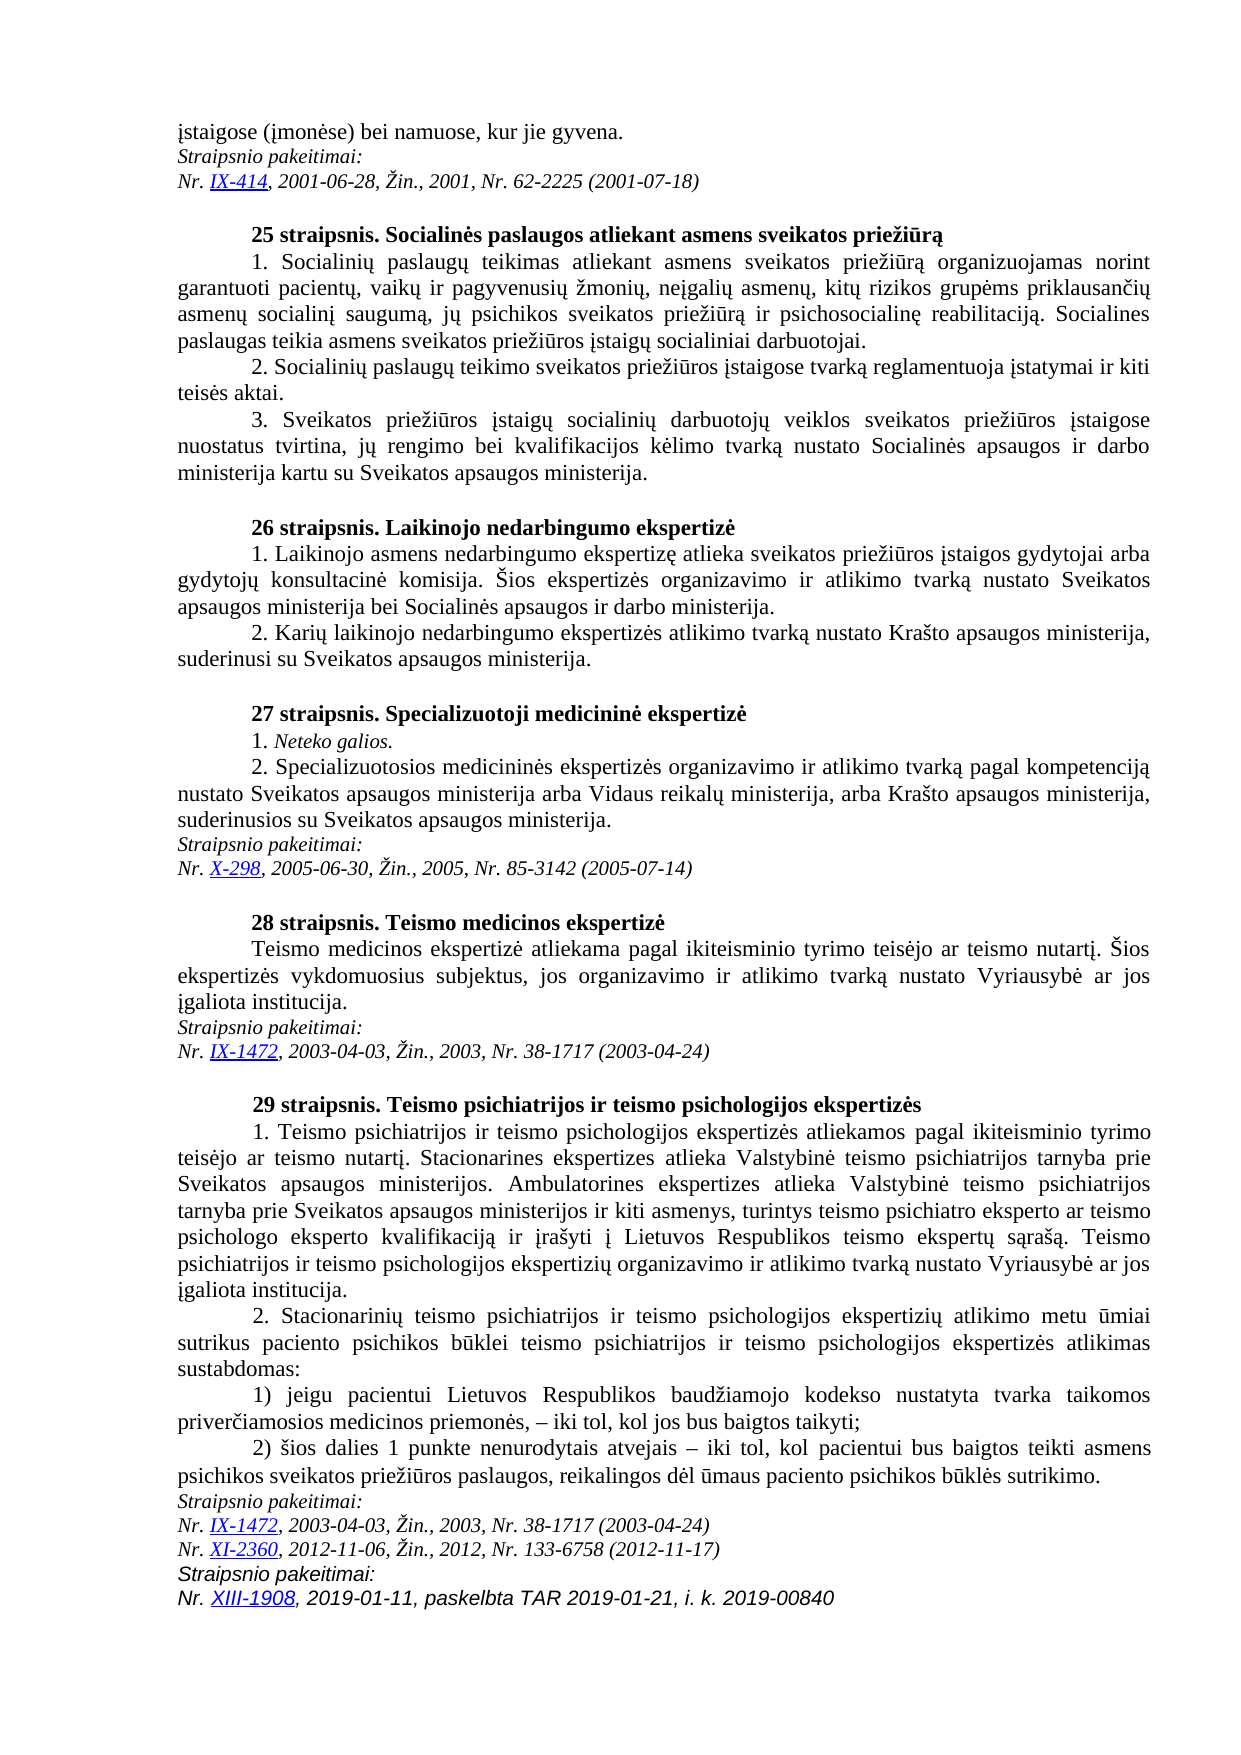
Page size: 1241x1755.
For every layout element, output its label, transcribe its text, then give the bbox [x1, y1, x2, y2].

text Teismo medicinos ekspertizė atliekama pagal ikiteisminio tyrimo teisėjo ar teismo nutartį. Šios ekspertizės vykdomuosius subjektus, jos organizavimo ir atlikimo tvarką nustato Vyriausybė ar jos įgaliota institucija. [177, 936, 1152, 1014]
text Nr. XI-2360, 2012-11-06, Žin., 2012, Nr. 133-6758 (2012-11-17) [177, 1537, 1152, 1561]
text 29 straipsnis. Teismo psichiatrijos ir teismo psichologijos ekspertizės [177, 1091, 1152, 1118]
text 1. Socialinių paslaugų teikimas atliekant asmens sveikatos priežiūrą organizuojamas norint garantuoti pacientų, vaikų ir pagyvenusių žmonių, neįgalių asmenų, kitų rizikos grupėms priklausančių asmenų socialinį saugumą, jų psichikos sveikatos priežiūrą ir psichosocialinę reabilitaciją. Socialines paslaugas teikia asmens sveikatos priežiūros įstaigų socialiniai darbuotojai. [177, 248, 1152, 353]
text 1. Teismo psichiatrijos ir teismo psichologijos ekspertizės atliekamos pagal ikiteisminio tyrimo teisėjo ar teismo nutartį. Stacionarines ekspertizes atlieka Valstybinė teismo psichiatrijos tarnyba prie Sveikatos apsaugos ministerijos. Ambulatorines ekspertizes atlieka Valstybinė teismo psichiatrijos tarnyba prie Sveikatos apsaugos ministerijos ir kiti asmenys, turintys teismo psichiatro eksperto ar teismo psichologo eksperto kvalifikaciją ir įrašyti į Lietuvos Respublikos teismo ekspertų sąrašą. Teismo psichiatrijos ir teismo psichologijos ekspertizių organizavimo ir atlikimo tvarką nustato Vyriausybė ar jos įgaliota institucija. [177, 1118, 1152, 1302]
text 25 straipsnis. Socialinės paslaugos atliekant asmens sveikatos priežiūrą [177, 221, 1152, 248]
text 27 straipsnis. Specializuotoji medicininė ekspertizė [177, 701, 1152, 727]
text 1) jeigu pacientui Lietuvos Respublikos baudžiamojo kodekso nustatyta tvarka taikomos priverčiamosios medicinos priemonės, – iki tol, kol jos bus baigtos taikyti; [177, 1381, 1152, 1434]
text 26 straipsnis. Laikinojo nedarbingumo ekspertizė [177, 514, 1152, 540]
text Straipsnio pakeitimai: [177, 144, 1152, 168]
text Straipsnio pakeitimai: [177, 832, 1152, 856]
text 1. Neteko galios. [177, 727, 1152, 753]
text Nr. IX-1472, 2003-04-03, Žin., 2003, Nr. 38-1717 (2003-04-24) [177, 1039, 1152, 1063]
text 2. Socialinių paslaugų teikimo sveikatos priežiūros įstaigose tvarką reglamentuoja įstatymai ir kiti teisės aktai. [177, 353, 1152, 406]
text Straipsnio pakeitimai: [177, 1561, 1152, 1585]
text Straipsnio pakeitimai: [177, 1014, 1152, 1039]
text įstaigose (įmonėse) bei namuose, kur jie gyvena. [177, 118, 1152, 144]
text 2. Karių laikinojo nedarbingumo ekspertizės atlikimo tvarką nustato Krašto apsaugos ministerija, suderinusi su Sveikatos apsaugos ministerija. [177, 619, 1152, 672]
text Nr. X-298, 2005-06-30, Žin., 2005, Nr. 85-3142 (2005-07-14) [177, 856, 1152, 880]
text 1. Laikinojo asmens nedarbingumo ekspertizę atlieka sveikatos priežiūros įstaigos gydytojai arba gydytojų konsultacinė komisija. Šios ekspertizės organizavimo ir atlikimo tvarką nustato Sveikatos apsaugos ministerija bei Socialinės apsaugos ir darbo ministerija. [177, 540, 1152, 619]
text Nr. XIII-1908, 2019-01-11, paskelbta TAR 2019-01-21, i. k. 2019-00840 [177, 1585, 1152, 1609]
text Nr. IX-1472, 2003-04-03, Žin., 2003, Nr. 38-1717 (2003-04-24) [177, 1513, 1152, 1537]
text 2. Stacionarinių teismo psichiatrijos ir teismo psichologijos ekspertizių atlikimo metu ūmiai sutrikus paciento psichikos būklei teismo psichiatrijos ir teismo psichologijos ekspertizės atlikimas sustabdomas: [177, 1302, 1152, 1381]
text Straipsnio pakeitimai: [177, 1489, 1152, 1513]
text 3. Sveikatos priežiūros įstaigų socialinių darbuotojų veiklos sveikatos priežiūros įstaigose nuostatus tvirtina, jų rengimo bei kvalifikacijos kėlimo tvarką nustato Socialinės apsaugos ir darbo ministerija kartu su Sveikatos apsaugos ministerija. [177, 406, 1152, 485]
text 2. Specializuotosios medicininės ekspertizės organizavimo ir atlikimo tvarką pagal kompetenciją nustato Sveikatos apsaugos ministerija arba Vidaus reikalų ministerija, arba Krašto apsaugos ministerija, suderinusios su Sveikatos apsaugos ministerija. [177, 753, 1152, 832]
text 28 straipsnis. Teismo medicinos ekspertizė [177, 909, 1152, 936]
text 2) šios dalies 1 punkte nenurodytais atvejais – iki tol, kol pacientui bus baigtos teikti asmens psichikos sveikatos priežiūros paslaugos, reikalingos dėl ūmaus paciento psichikos būklės sutrikimo. [177, 1434, 1152, 1489]
text Nr. IX-414, 2001-06-28, Žin., 2001, Nr. 62-2225 (2001-07-18) [177, 168, 1152, 193]
